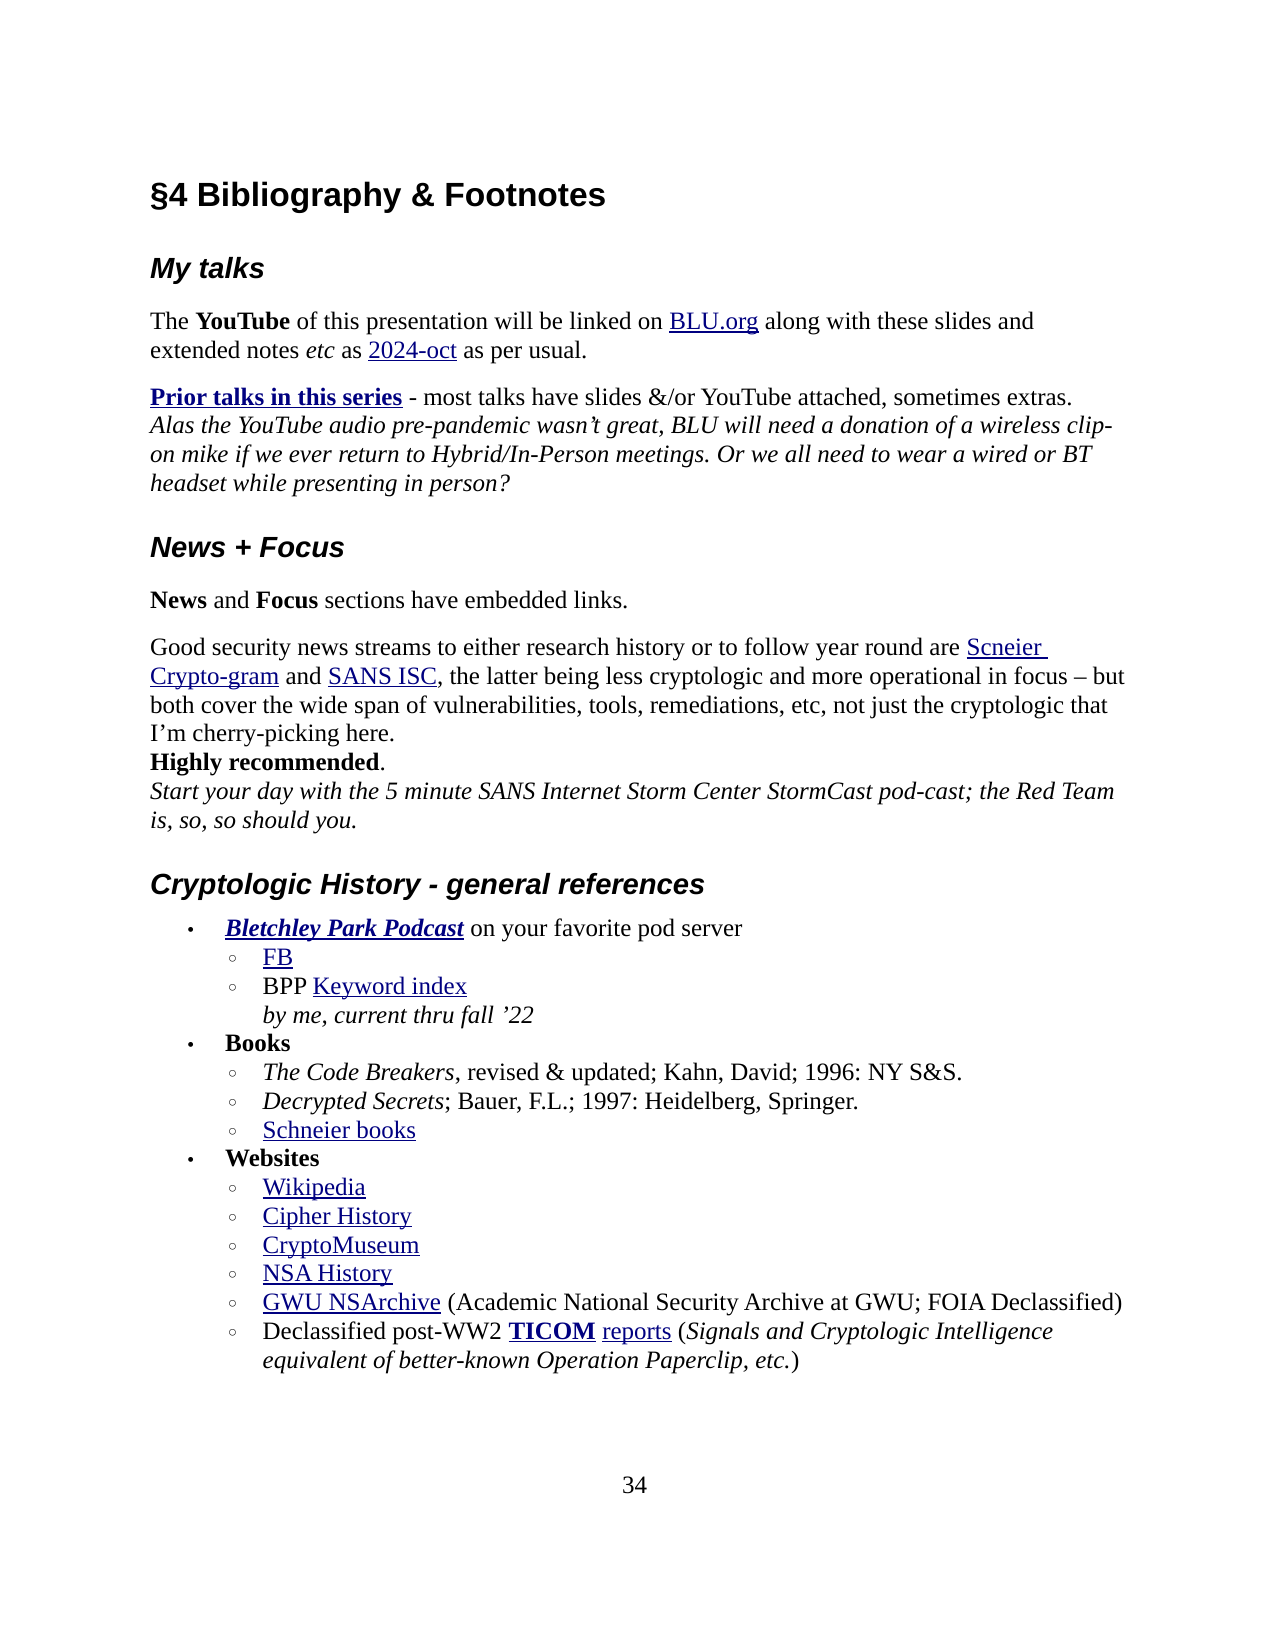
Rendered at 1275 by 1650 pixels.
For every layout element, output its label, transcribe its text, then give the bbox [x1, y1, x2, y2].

list Cipher History [225, 1201, 1125, 1230]
list Websites [187, 1143, 1125, 1172]
list CryptoMuseum [225, 1230, 1125, 1258]
list Schneier books [225, 1115, 1125, 1143]
text The YouTube of this presentation will be linked on BLU.org along with these slides and extended notes etc as 2024-oct as per usual. [150, 306, 1125, 364]
list GWU NSArchive (Academic National Security Archive at GWU; FOIA Declassified) [225, 1287, 1125, 1316]
text Good security news streams to either research history or to follow year round are Scneier Crypto-gram and SANS ISC, the latter being less cryptologic and more operational in focus – but both cover the wide span of vulnerabilities, tools, remediations, etc, not just the cryptologic that I’m cherry-picking here. Highly recommended. Start your day with the 5 minute SANS Internet Storm Center StormCast pod-cast; the Red Team is, so, so should you. [150, 632, 1125, 833]
list Declassified post-WW2 TICOM reports (Signals and Cryptologic Intelligence equivalent of better-known Operation Paperclip, etc.) [225, 1316, 1125, 1373]
list NSA History [225, 1258, 1125, 1287]
subtitle Cryptologic History - general references [150, 867, 1125, 901]
subtitle News + Focus [150, 531, 1125, 564]
subtitle §4 Bibliography & Footnotes [150, 175, 1125, 214]
list Bletchley Park Podcast on your favorite pod server [187, 913, 1125, 942]
text Prior talks in this series - most talks have slides &/or YouTube attached, sometimes extras. Alas the YouTube audio pre-pandemic wasn’t great, BLU will need a donation of a wireless clip-on mike if we ever return to Hybrid/In-Person meetings. Or we all need to wear a wired or BT headset while presenting in person? [150, 382, 1125, 497]
list Books [187, 1028, 1125, 1057]
list Wikipedia [225, 1172, 1125, 1201]
list FB [225, 942, 1125, 971]
list The Code Breakers, revised & updated; Kahn, David; 1996: NY S&S. [225, 1057, 1125, 1086]
list BPP Keyword index by me, current thru fall ’22 [225, 971, 1125, 1028]
subtitle My talks [150, 251, 1125, 285]
list Decrypted Secrets; Bauer, F.L.; 1997: Heidelberg, Springer. [225, 1086, 1125, 1115]
text News and Focus sections have embedded links. [150, 586, 1125, 614]
